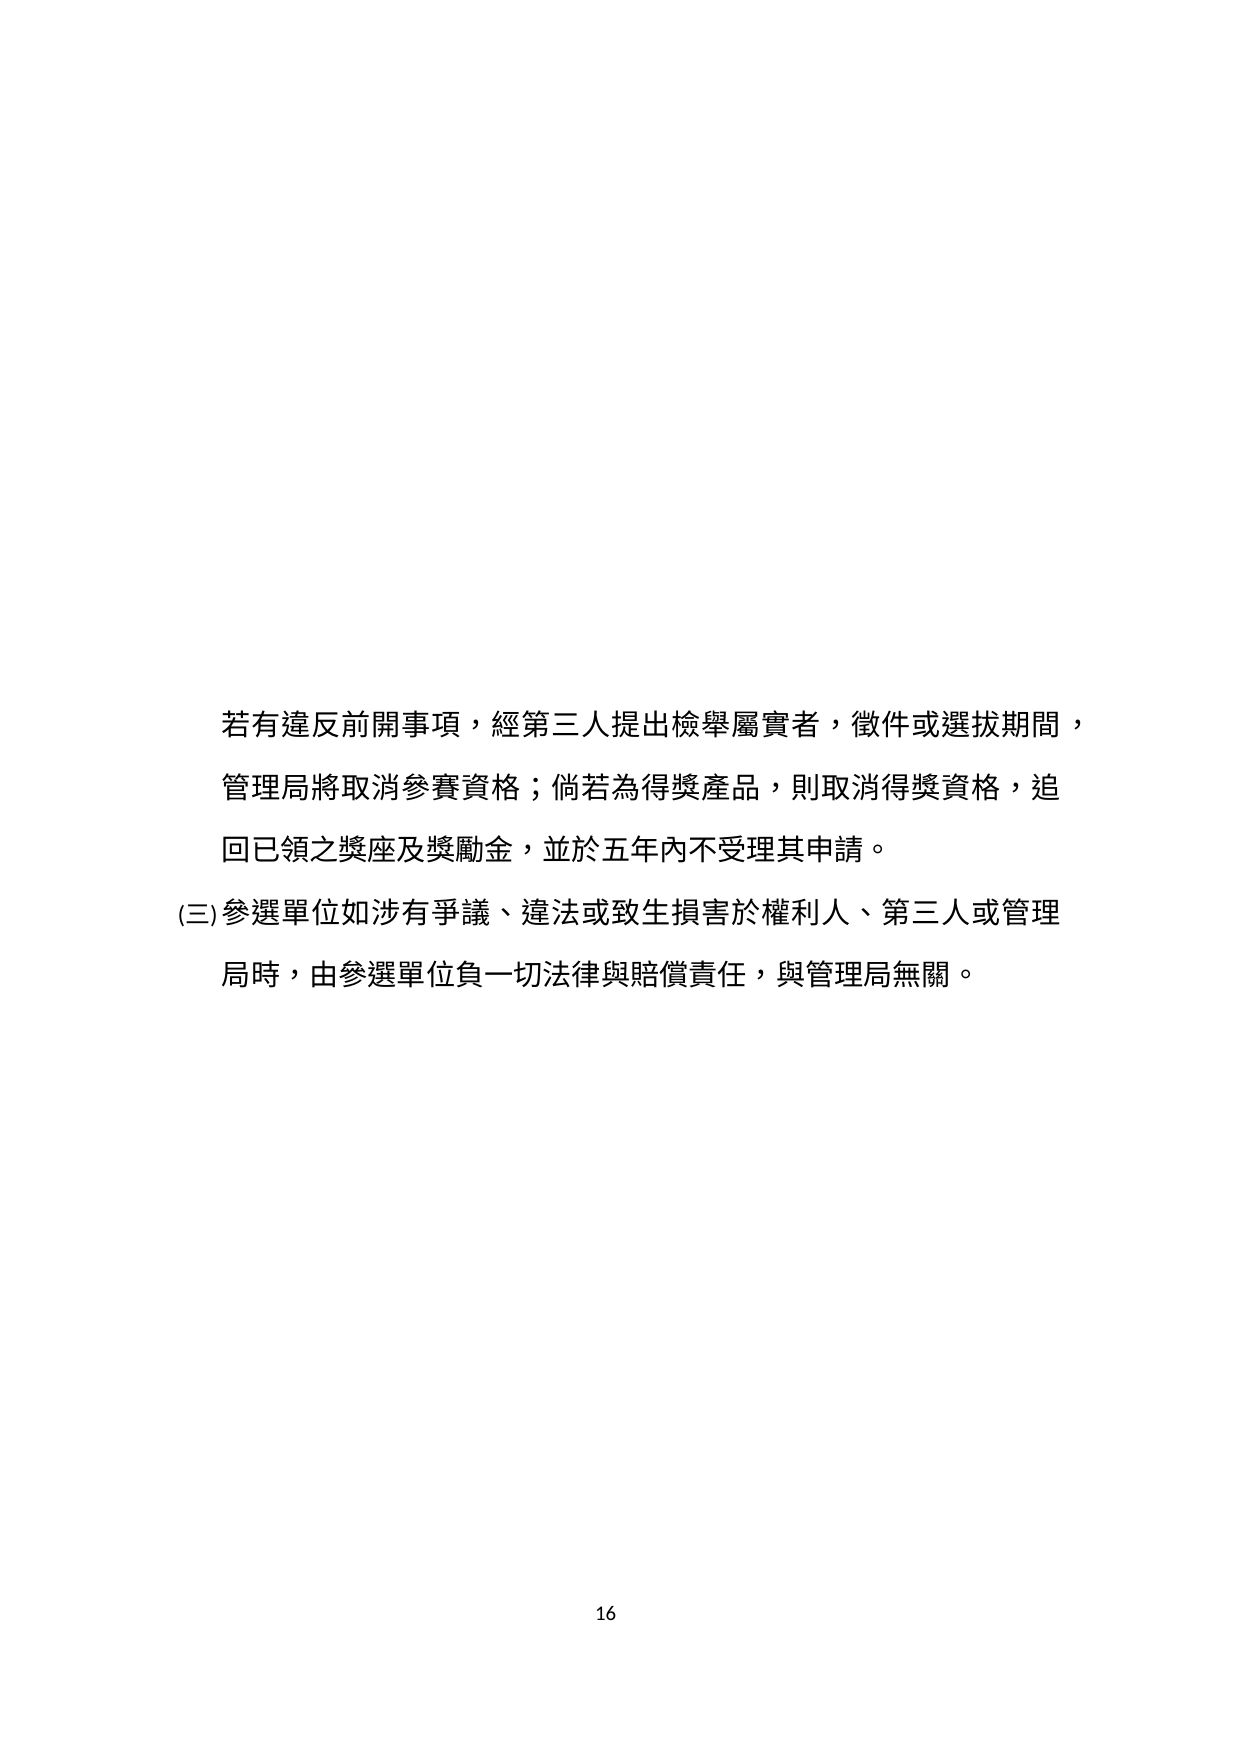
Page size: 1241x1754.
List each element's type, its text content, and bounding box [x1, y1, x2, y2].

list 參選單位如涉有爭議、違法或致生損害於權利人、第三人或管理局時，由參選單位負一切法律與賠償責任，與管理局無關。 [177, 869, 1063, 994]
list 參選產品須為申請單位之產品，嚴禁抄襲、仿冒及頂替等行為，若有違反前開事項，經第三人提出檢舉屬實者，徵件或選拔期間，管理局將取消參賽資格；倘若為得獎產品，則取消得獎資格，追回已領之獎座及獎勵金，並於五年內不受理其申請。 [177, 681, 1063, 869]
